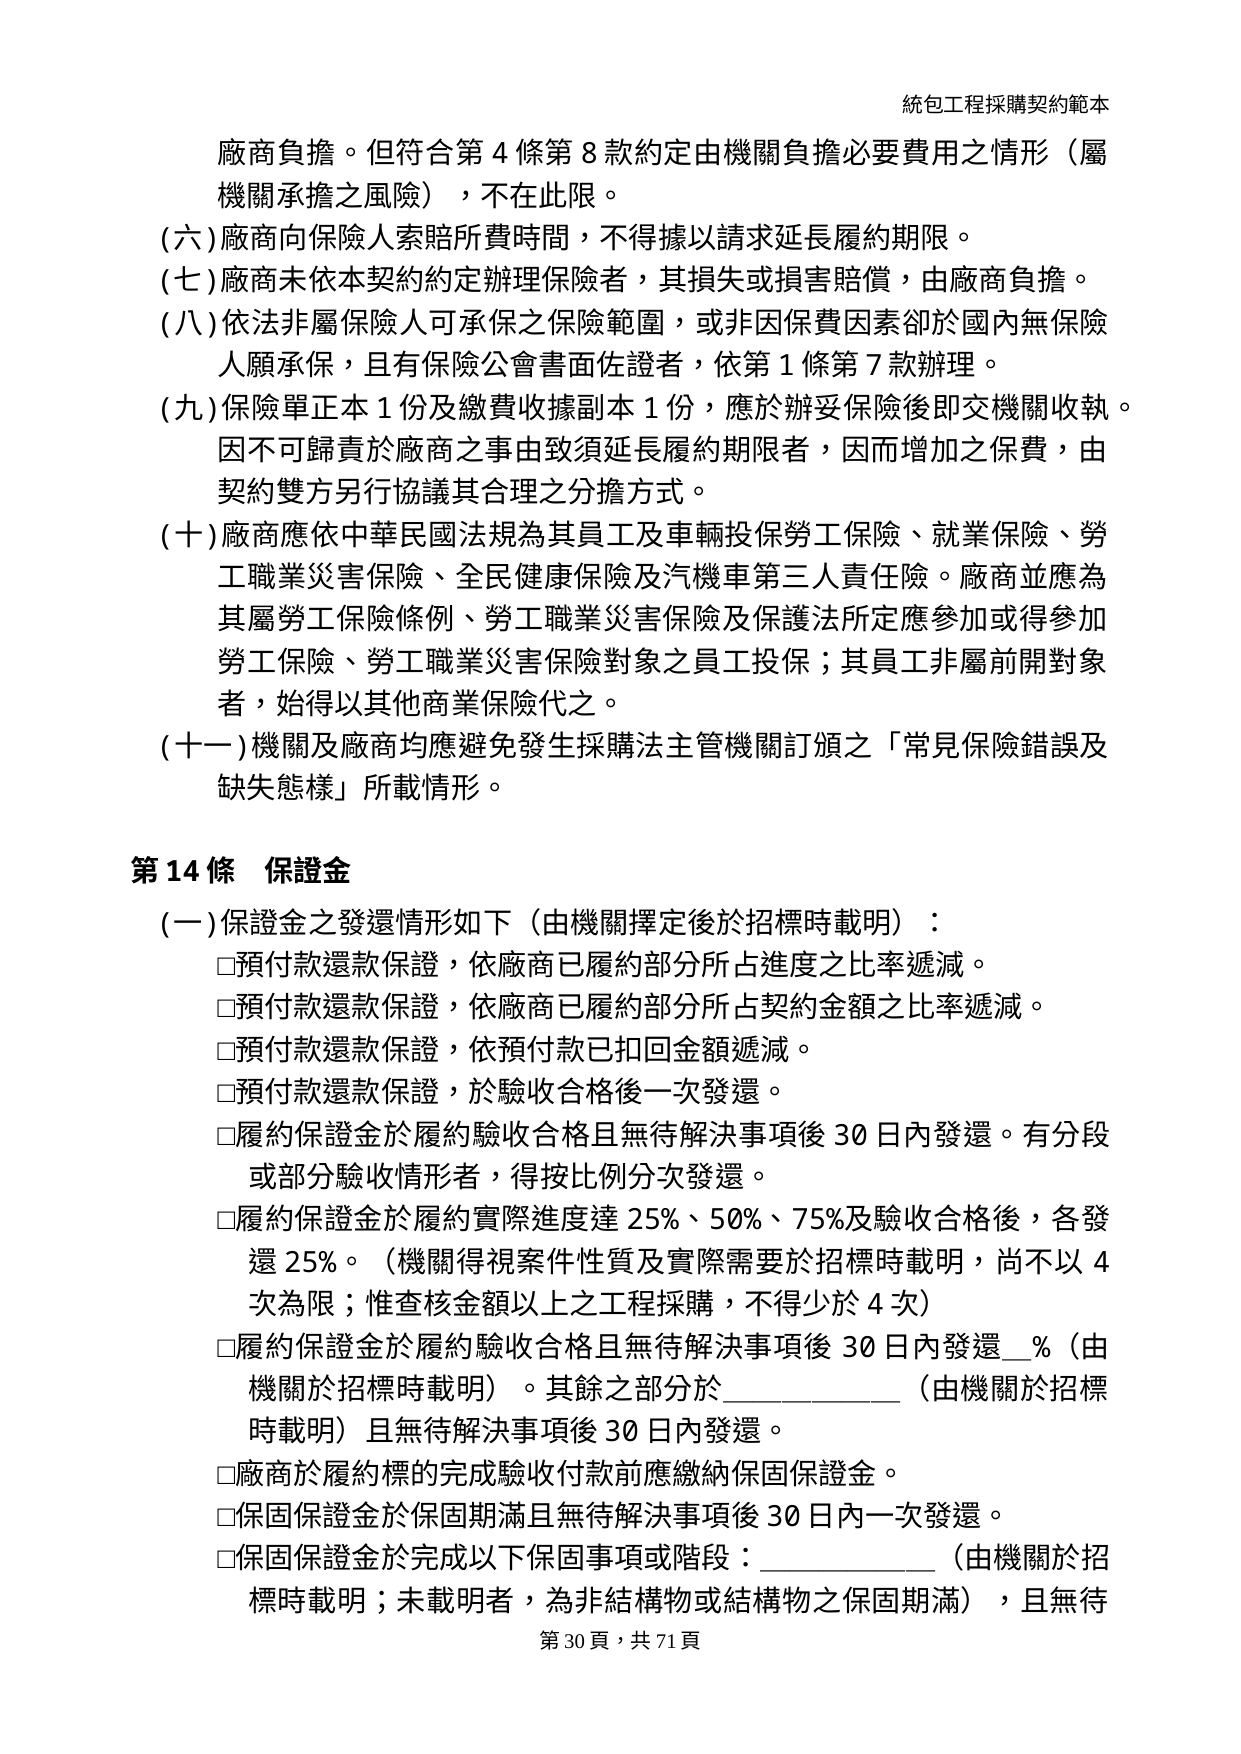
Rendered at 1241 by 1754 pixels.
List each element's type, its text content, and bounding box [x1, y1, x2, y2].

text (七)廠商未依本契約約定辦理保險者，其損失或損害賠償，由廠商負擔。 [156, 257, 1110, 299]
text (八)依法非屬保險人可承保之保險範圍，或非因保費因素卻於國內無保險人願承保，且有保險公會書面佐證者，依第1條第7款辦理。 [156, 299, 1110, 384]
text 第14條 保證金 [130, 847, 1110, 889]
text □預付款還款保證，依廠商已履約部分所占進度之比率遞減。 [217, 942, 1110, 984]
text □保固保證金於保固期滿且無待解決事項後30日內一次發還。 [217, 1493, 1110, 1535]
text □廠商於履約標的完成驗收付款前應繳納保固保證金。 [217, 1450, 1110, 1493]
text □預付款還款保證，於驗收合格後一次發還。 [217, 1069, 1110, 1111]
text (十)廠商應依中華民國法規為其員工及車輛投保勞工保險、就業保險、勞工職業災害保險、全民健康保險及汽機車第三人責任險。廠商並應為其屬勞工保險條例、勞工職業災害保險及保護法所定應參加或得參加勞工保險、勞工職業災害保險對象之員工投保；其員工非屬前開對象者，始得以其他商業保險代之。 [156, 511, 1110, 723]
text □履約保證金於履約實際進度達25%、50%、75%及驗收合格後，各發還25%。（機關得視案件性質及實際需要於招標時載明，尚不以4次為限；惟查核金額以上之工程採購，不得少於4次） [217, 1196, 1110, 1323]
text (一)保證金之發還情形如下（由機關擇定後於招標時載明）： [156, 899, 1110, 942]
text (九)保險單正本1份及繳費收據副本1份，應於辦妥保險後即交機關收執。因不可歸責於廠商之事由致須延長履約期限者，因而增加之保費，由契約雙方另行協議其合理之分擔方式。 [156, 384, 1110, 511]
text (六)廠商向保險人索賠所費時間，不得據以請求延長履約期限。 [156, 214, 1110, 257]
text (十一)機關及廠商均應避免發生採購法主管機關訂頒之「常見保險錯誤及缺失態樣」所載情形。 [156, 723, 1110, 807]
text □履約保證金於履約驗收合格且無待解決事項後30日內發還＿%（由機關於招標時載明）。其餘之部分於＿＿＿＿＿＿（由機關於招標時載明）且無待解決事項後30日內發還。 [217, 1323, 1110, 1450]
text □預付款還款保證，依預付款已扣回金額遞減。 [217, 1026, 1110, 1069]
text □保固保證金於完成以下保固事項或階段：＿＿＿＿＿＿（由機關於招標時載明；未載明者，為非結構物或結構物之保固期滿），且無待 [217, 1535, 1110, 1620]
text □預付款還款保證，依廠商已履約部分所占契約金額之比率遞減。 [217, 984, 1110, 1026]
text 廠商負擔。但符合第4條第8款約定由機關負擔必要費用之情形（屬機關承擔之風險），不在此限。 [156, 130, 1110, 214]
text □履約保證金於履約驗收合格且無待解決事項後30日內發還。有分段或部分驗收情形者，得按比例分次發還。 [217, 1111, 1110, 1196]
